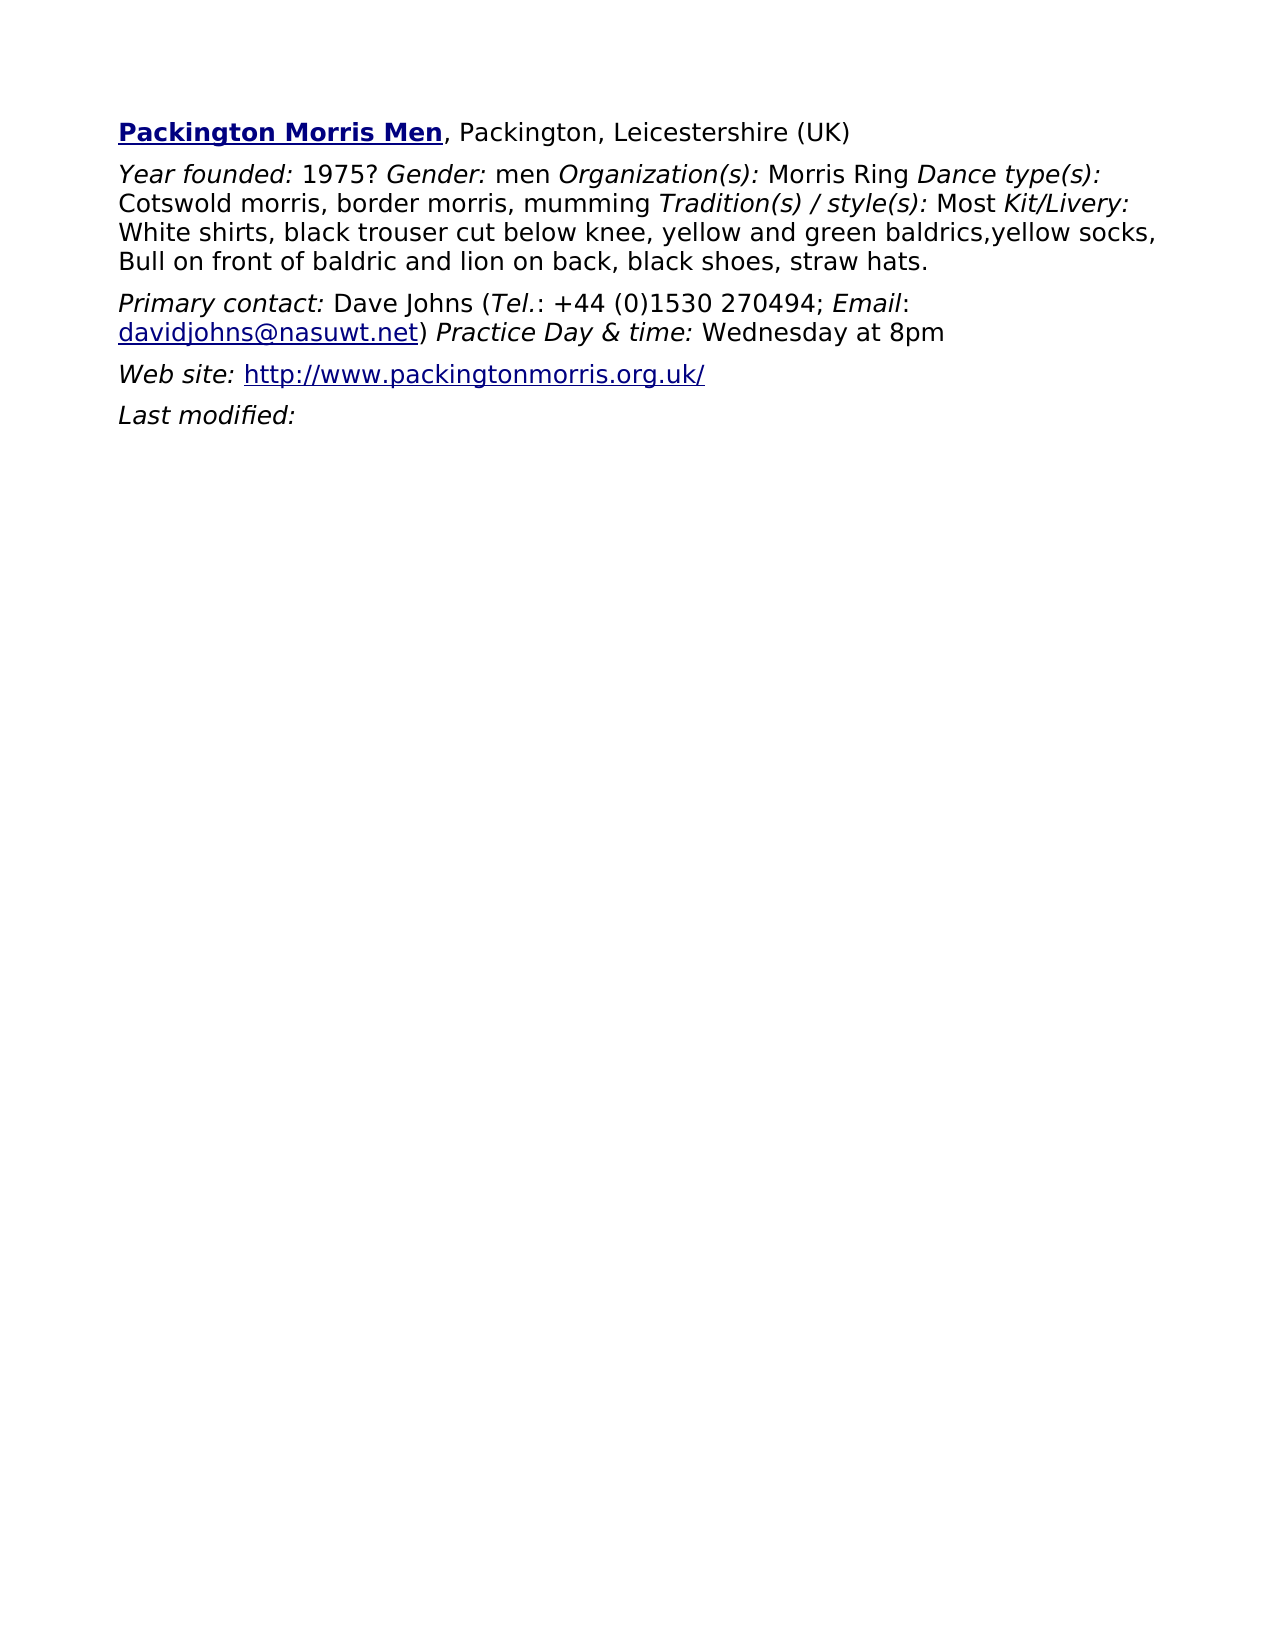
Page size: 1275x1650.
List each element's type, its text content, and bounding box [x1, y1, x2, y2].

text Web site: http://www.packingtonmorris.org.uk/ [118, 360, 1157, 389]
text Packington Morris Men, Packington, Leicestershire (UK) [118, 118, 1157, 147]
text Primary contact: Dave Johns (Tel.: +44 (0)1530 270494; Email: davidjohns@nasuwt.net) Practice Day & time: Wednesday at 8pm [118, 289, 1157, 347]
text Last modified: [118, 401, 1157, 431]
text Year founded: 1975? Gender: men Organization(s): Morris Ring Dance type(s): Cotswold morris, border morris, mumming Tradition(s) / style(s): Most Kit/Livery: White shirts, black trouser cut below knee, yellow and green baldrics,yellow socks, Bull on front of baldric and lion on back, black shoes, straw hats. [118, 160, 1157, 276]
